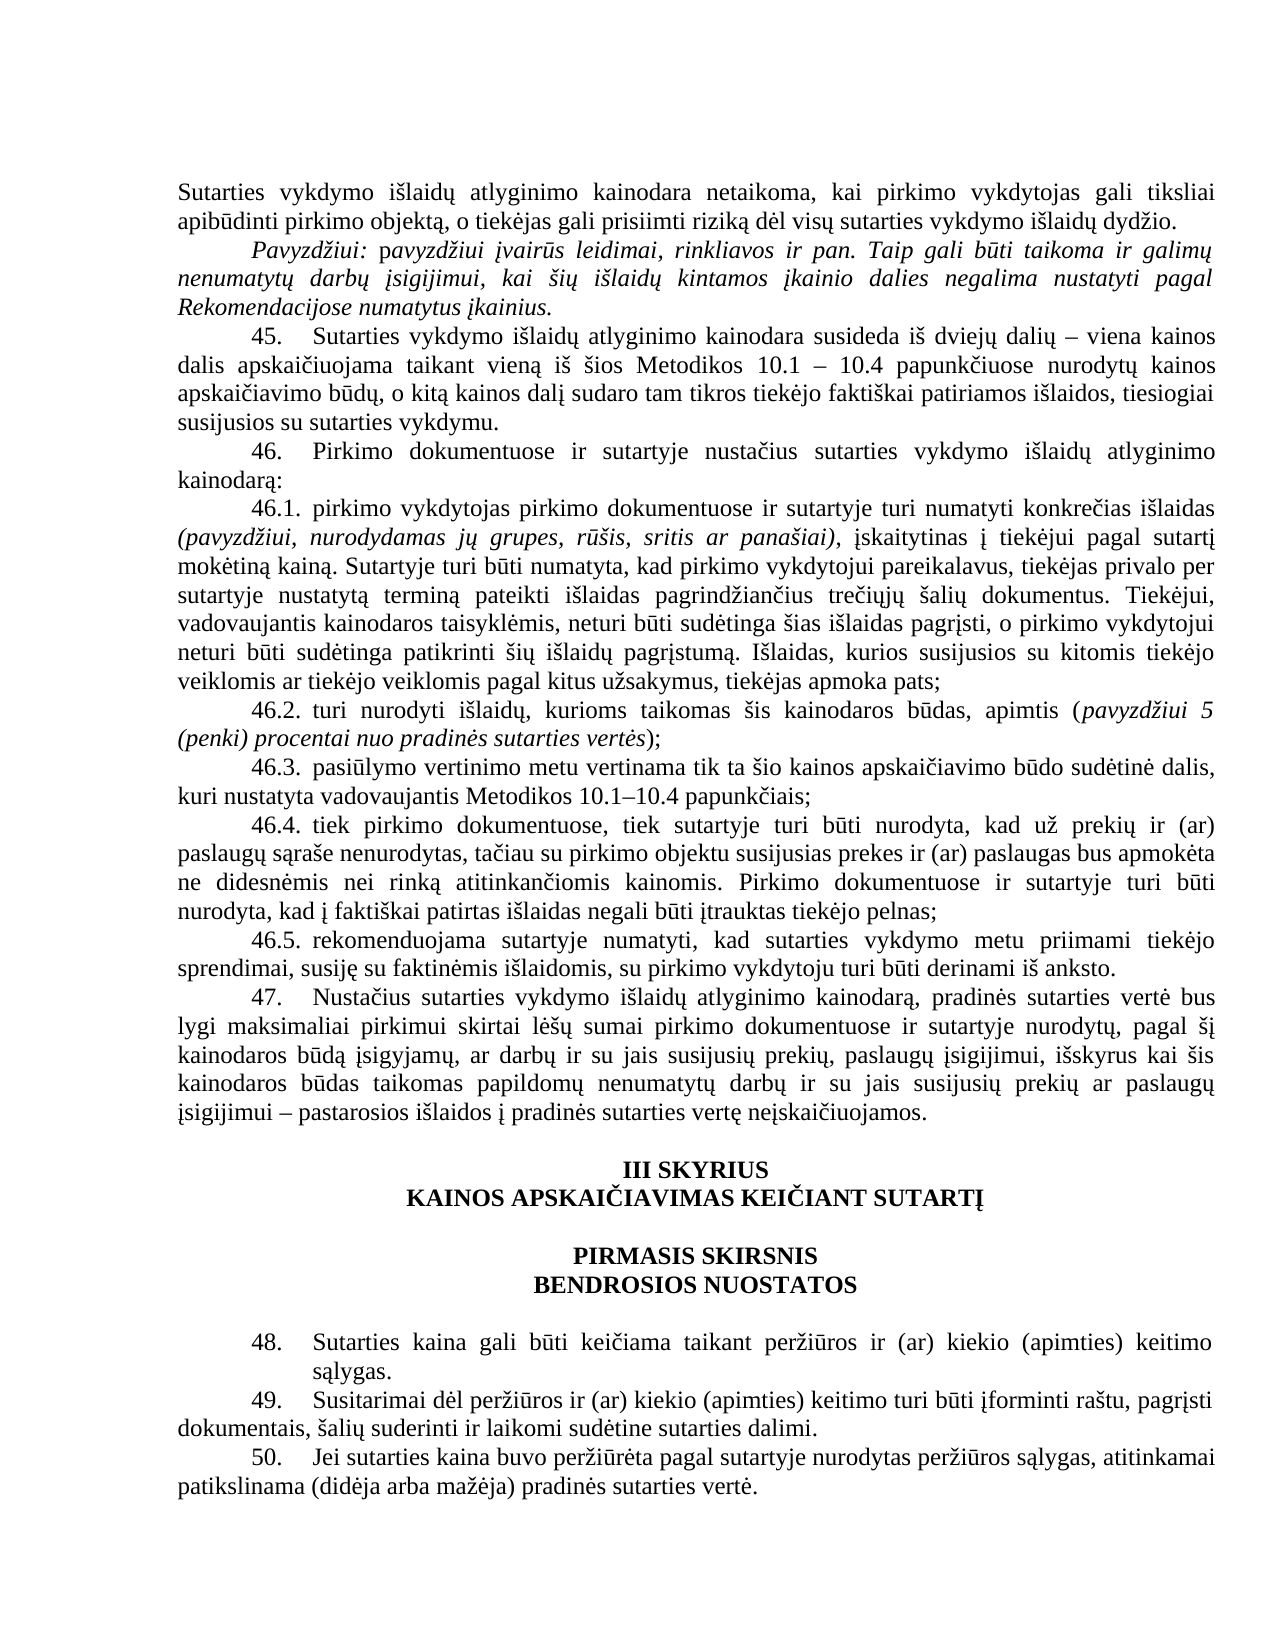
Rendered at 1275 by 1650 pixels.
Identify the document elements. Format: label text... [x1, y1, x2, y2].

text 45. Sutarties vykdymo išlaidų atlyginimo kainodara susideda iš dviejų dalių – viena kainos dalis apskaičiuojama taikant vieną iš šios Metodikos 10.1 – 10.4 papunkčiuose nurodytų kainos apskaičiavimo būdų, o kitą kainos dalį sudaro tam tikros tiekėjo faktiškai patiriamos išlaidos, tiesiogiai susijusios su sutarties vykdymu. [177, 321, 1216, 436]
text 46.5. rekomenduojama sutartyje numatyti, kad sutarties vykdymo metu priimami tiekėjo sprendimai, susiję su faktinėmis išlaidomis, su pirkimo vykdytoju turi būti derinami iš anksto. [177, 925, 1216, 982]
text 46. Pirkimo dokumentuose ir sutartyje nustačius sutarties vykdymo išlaidų atlyginimo kainodarą: [177, 436, 1216, 493]
text 49. Susitarimai dėl peržiūros ir (ar) kiekio (apimties) keitimo turi būti įforminti raštu, pagrįsti dokumentais, šalių suderinti ir laikomi sudėtine sutarties dalimi. [177, 1385, 1214, 1442]
text 47. Nustačius sutarties vykdymo išlaidų atlyginimo kainodarą, pradinės sutarties vertė bus lygi maksimaliai pirkimui skirtai lėšų sumai pirkimo dokumentuose ir sutartyje nurodytų, pagal šį kainodaros būdą įsigyjamų, ar darbų ir su jais susijusių prekių, paslaugų įsigijimui, išskyrus kai šis kainodaros būdas taikomas papildomų nenumatytų darbų ir su jais susijusių prekių ar paslaugų įsigijimui – pastarosios išlaidos į pradinės sutarties vertę neįskaičiuojamos. [177, 982, 1216, 1126]
text 48. Sutarties kaina gali būti keičiama taikant peržiūros ir (ar) kiekio (apimties) keitimo sąlygas. [251, 1327, 1214, 1385]
text BENDROSIOS NUOSTATOS [177, 1270, 1214, 1298]
text 46.2. turi nurodyti išlaidų, kurioms taikomas šis kainodaros būdas, apimtis (pavyzdžiui 5 (penki) procentai nuo pradinės sutarties vertės); [177, 695, 1216, 752]
text 46.3. pasiūlymo vertinimo metu vertinama tik ta šio kainos apskaičiavimo būdo sudėtinė dalis, kuri nustatyta vadovaujantis Metodikos 10.1–10.4 papunkčiais; [177, 752, 1216, 810]
text 46.4. tiek pirkimo dokumentuose, tiek sutartyje turi būti nurodyta, kad už prekių ir (ar) paslaugų sąraše nenurodytas, tačiau su pirkimo objektu susijusias prekes ir (ar) paslaugas bus apmokėta ne didesnėmis nei rinką atitinkančiomis kainomis. Pirkimo dokumentuose ir sutartyje turi būti nurodyta, kad į faktiškai patirtas išlaidas negali būti įtrauktas tiekėjo pelnas; [177, 810, 1216, 925]
text 50. Jei sutarties kaina buvo peržiūrėta pagal sutartyje nurodytas peržiūros sąlygas, atitinkamai patikslinama (didėja arba mažėja) pradinės sutarties vertė. [177, 1442, 1216, 1500]
text Pavyzdžiui: pavyzdžiui įvairūs leidimai, rinkliavos ir pan. Taip gali būti taikoma ir galimų nenumatytų darbų įsigijimui, kai šių išlaidų kintamos įkainio dalies negalima nustatyti pagal Rekomendacijose numatytus įkainius. [177, 235, 1216, 321]
text Sutarties vykdymo išlaidų atlyginimo kainodara netaikoma, kai pirkimo vykdytojas gali tiksliai apibūdinti pirkimo objektą, o tiekėjas gali prisiimti riziką dėl visų sutarties vykdymo išlaidų dydžio. [177, 177, 1216, 235]
text PIRMASIS SKIRSNIS [177, 1241, 1214, 1270]
text 46.1. pirkimo vykdytojas pirkimo dokumentuose ir sutartyje turi numatyti konkrečias išlaidas (pavyzdžiui, nurodydamas jų grupes, rūšis, sritis ar panašiai), įskaitytinas į tiekėjui pagal sutartį mokėtiną kainą. Sutartyje turi būti numatyta, kad pirkimo vykdytojui pareikalavus, tiekėjas privalo per sutartyje nustatytą terminą pateikti išlaidas pagrindžiančius trečiųjų šalių dokumentus. Tiekėjui, vadovaujantis kainodaros taisyklėmis, neturi būti sudėtinga šias išlaidas pagrįsti, o pirkimo vykdytojui neturi būti sudėtinga patikrinti šių išlaidų pagrįstumą. Išlaidas, kurios susijusios su kitomis tiekėjo veiklomis ar tiekėjo veiklomis pagal kitus užsakymus, tiekėjas apmoka pats; [177, 493, 1216, 695]
text III SKYRIUS [177, 1155, 1214, 1183]
text KAINOS APSKAIČIAVIMAS KEIČIANT SUTARTĮ [177, 1183, 1214, 1212]
